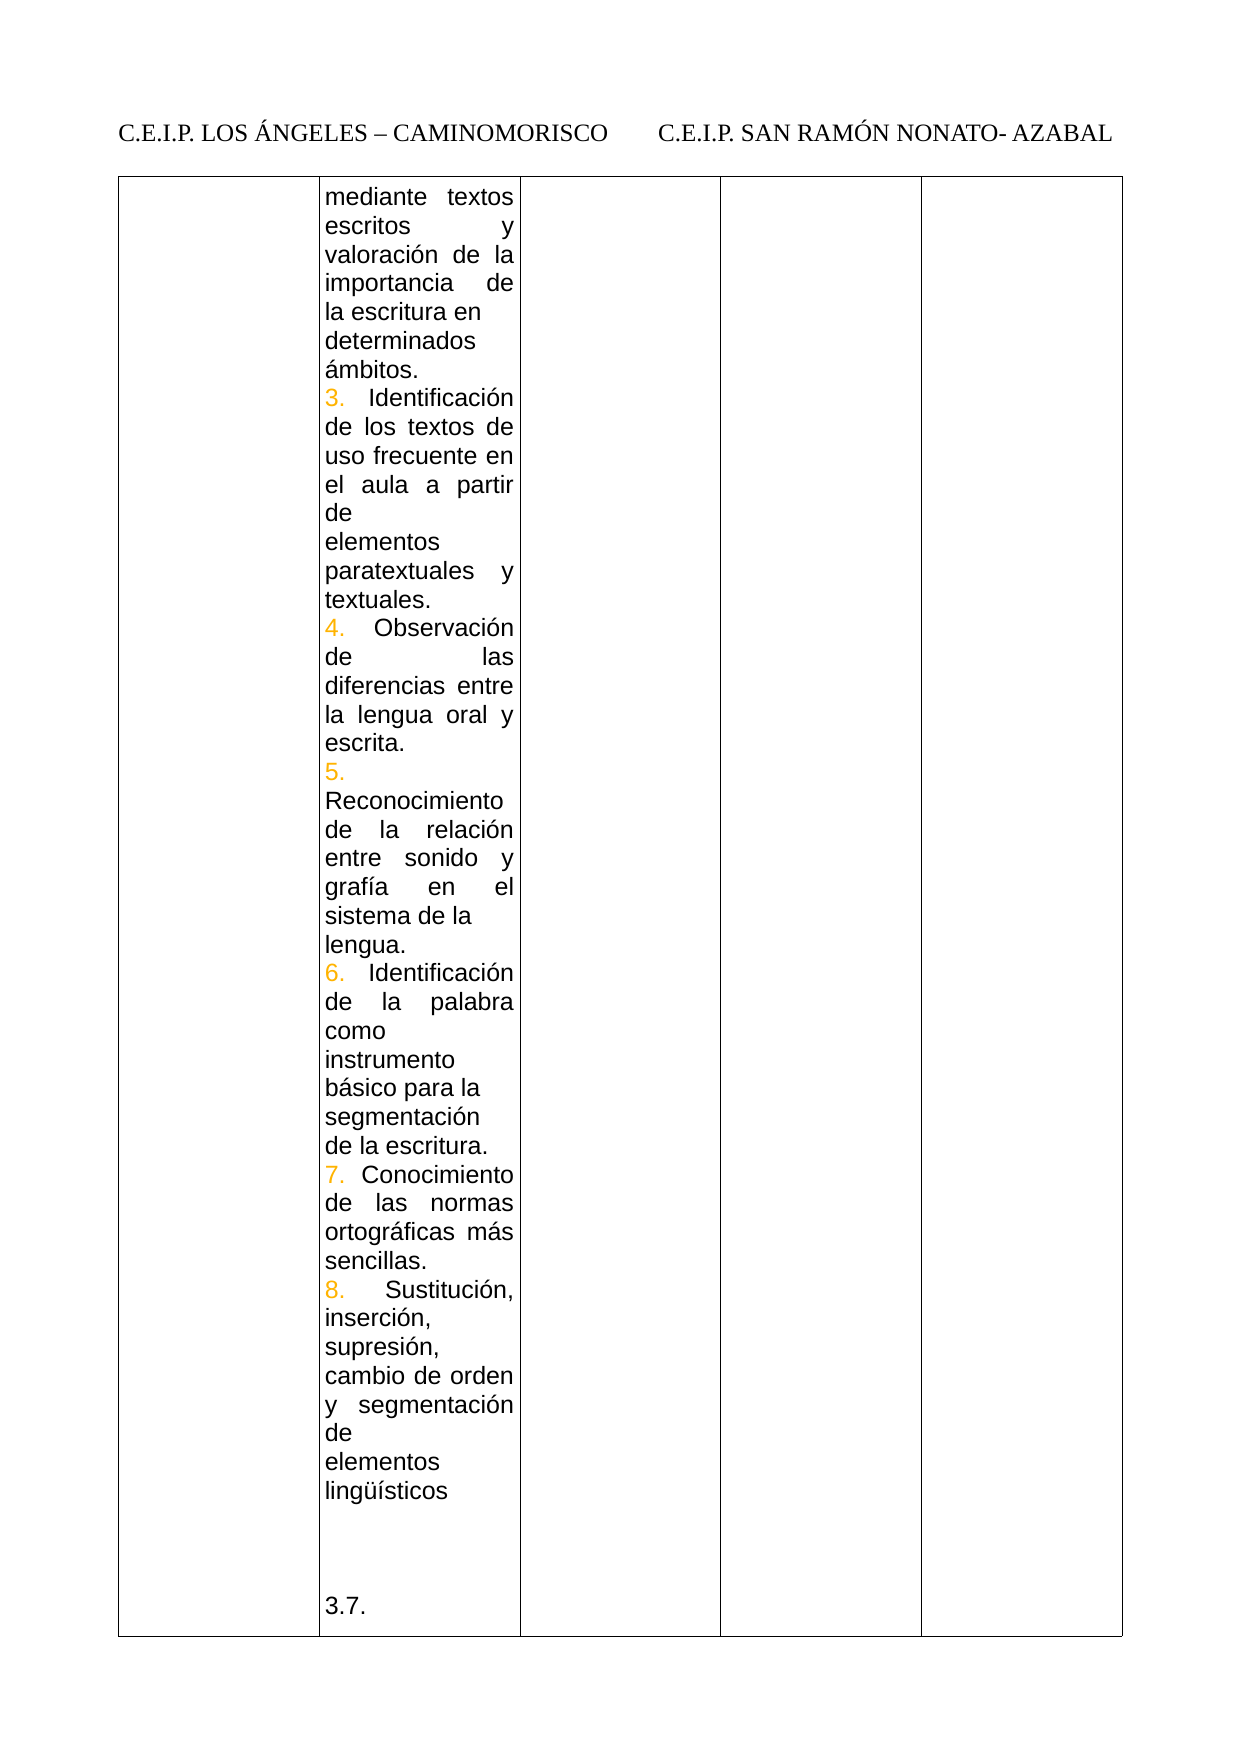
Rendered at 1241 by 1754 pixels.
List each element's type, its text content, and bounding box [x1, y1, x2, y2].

table_cell [521, 177, 720, 1636]
table_cell [119, 177, 319, 1636]
table_cell [922, 177, 1122, 1636]
table_cell [721, 177, 921, 1636]
table_cell mediante textos escritos y valoración de la importancia de la escritura en determinados ámbitos. 3. Identificación de los textos de uso frecuente en el aula a partir de elementos paratextuales y textuales. 4. Observación de las diferencias entre la lengua oral y escrita. 5. Reconocimiento de la relación entre sonido y grafía en el sistema de la lengua. 6. Identificación de la palabra como instrumento básico para la segmentación de la escritura. 7. Conocimiento de las normas ortográficas más sencillas. 8. Sustitución, inserción, supresión, cambio de orden y segmentación de elementos lingüísticos 3.7. [320, 177, 520, 1636]
